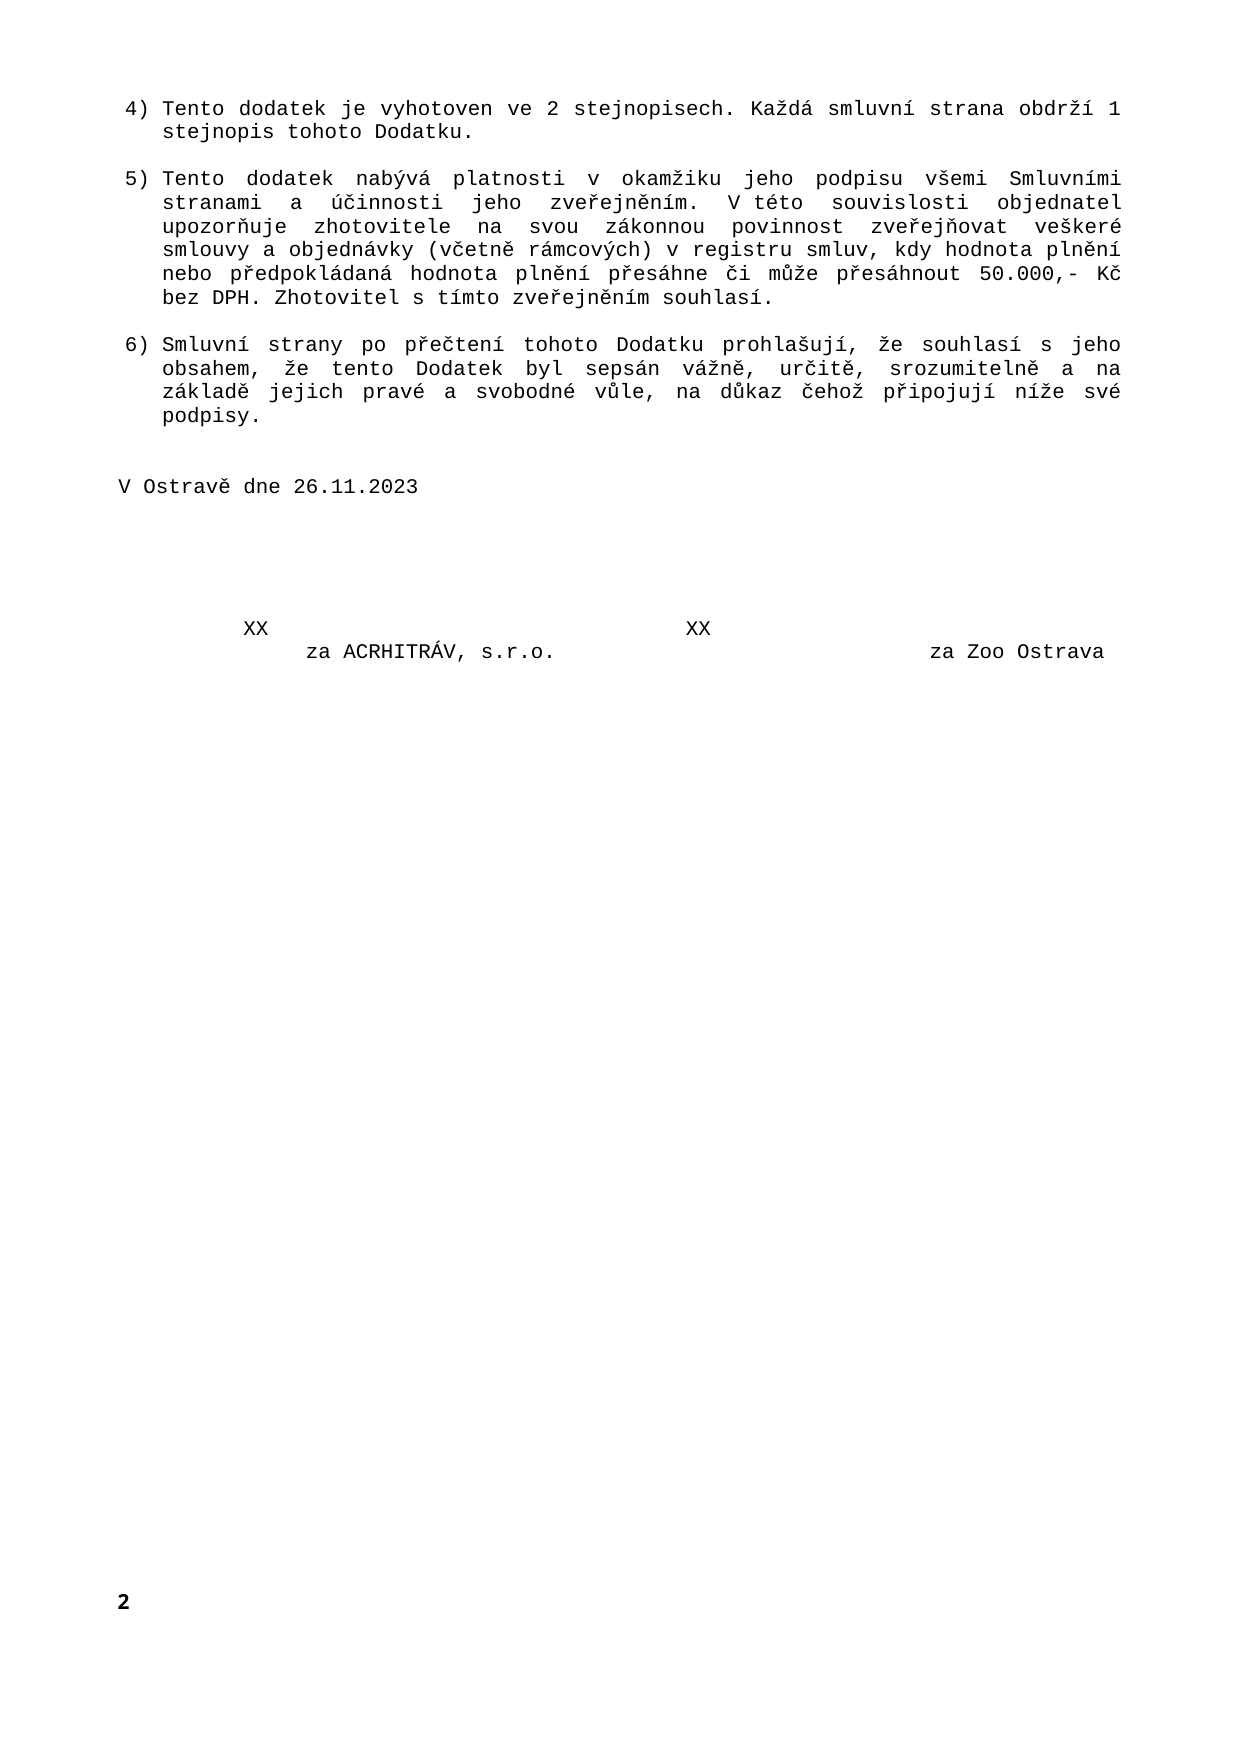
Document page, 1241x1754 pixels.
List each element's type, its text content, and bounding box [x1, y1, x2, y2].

list Tento dodatek nabývá platnosti v okamžiku jeho podpisu všemi Smluvními stranami a účinnosti jeho zveřejněním. V této souvislosti objednatel upozorňuje zhotovitele na svou zákonnou povinnost zveřejňovat veškeré smlouvy a objednávky (včetně rámcových) v registru smluv, kdy hodnota plnění nebo předpokládaná hodnota plnění přesáhne či může přesáhnout 50.000,- Kč bez DPH. Zhotovitel s tímto zveřejněním souhlasí. [124, 168, 1122, 310]
text XX XX [118, 618, 1122, 641]
list Smluvní strany po přečtení tohoto Dodatku prohlašují, že souhlasí s jeho obsahem, že tento Dodatek byl sepsán vážně, určitě, srozumitelně a na základě jejich pravé a svobodné vůle, na důkaz čehož připojují níže své podpisy. [124, 334, 1122, 428]
text V Ostravě dne 26.11.2023 [118, 476, 1122, 499]
text za ACRHITRÁV, s.r.o. za Zoo Ostrava [118, 641, 1122, 665]
list Tento dodatek je vyhotoven ve 2 stejnopisech. Každá smluvní strana obdrží 1 stejnopis tohoto Dodatku. [124, 97, 1122, 145]
